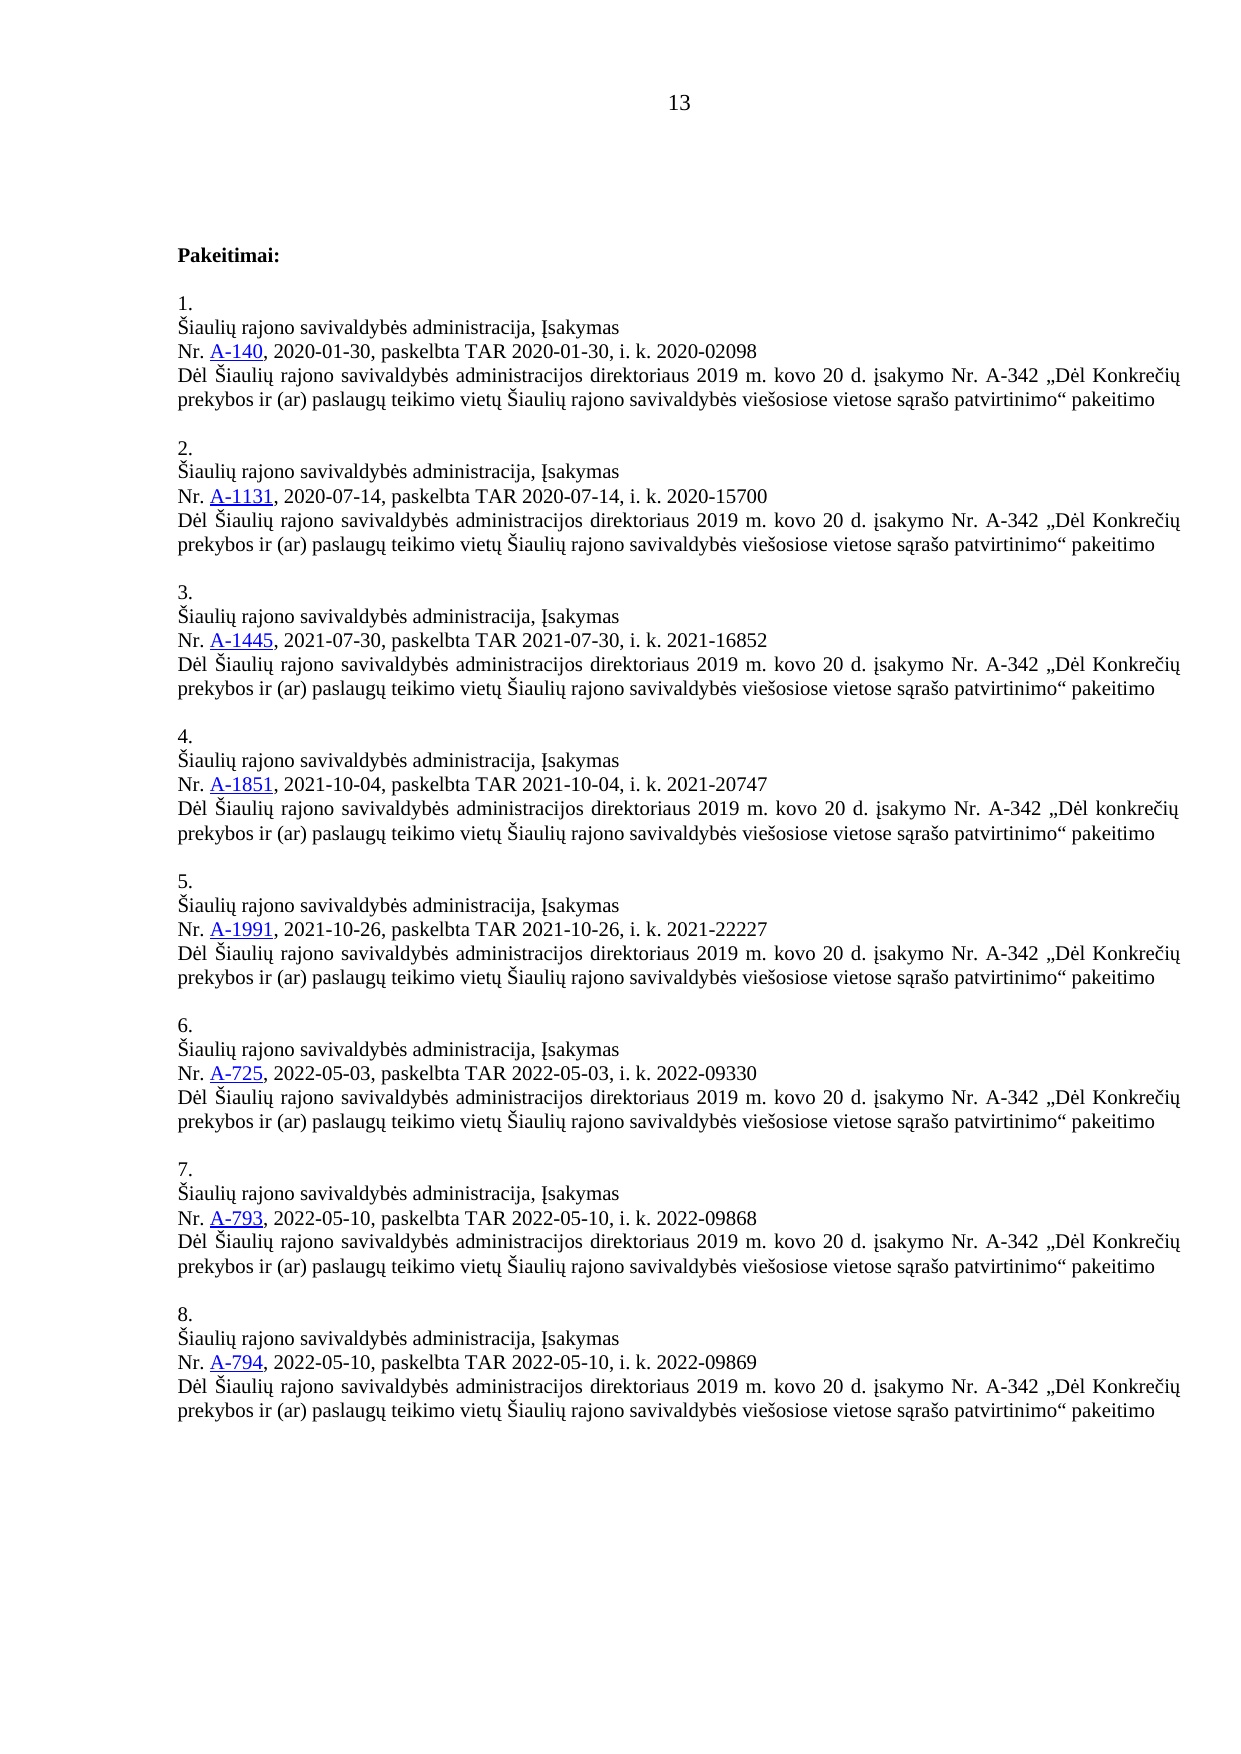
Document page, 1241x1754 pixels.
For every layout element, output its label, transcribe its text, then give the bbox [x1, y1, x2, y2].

text Nr. A-725, 2022-05-03, paskelbta TAR 2022-05-03, i. k. 2022-09330 [177, 1061, 1181, 1085]
text 5. [177, 868, 1181, 893]
text Šiaulių rajono savivaldybės administracija, Įsakymas [177, 1181, 1181, 1205]
text Šiaulių rajono savivaldybės administracija, Įsakymas [177, 1037, 1181, 1061]
text Šiaulių rajono savivaldybės administracija, Įsakymas [177, 1326, 1181, 1350]
text Dėl Šiaulių rajono savivaldybės administracijos direktoriaus 2019 m. kovo 20 d. įsakymo Nr. A-342 „Dėl Konkrečių prekybos ir (ar) paslaugų teikimo vietų Šiaulių rajono savivaldybės viešosiose vietose sąrašo patvirtinimo“ pakeitimo [177, 652, 1181, 700]
text Šiaulių rajono savivaldybės administracija, Įsakymas [177, 459, 1181, 483]
text Nr. A-1991, 2021-10-26, paskelbta TAR 2021-10-26, i. k. 2021-22227 [177, 917, 1181, 941]
text 3. [177, 580, 1181, 604]
text Dėl Šiaulių rajono savivaldybės administracijos direktoriaus 2019 m. kovo 20 d. įsakymo Nr. A-342 „Dėl konkrečių prekybos ir (ar) paslaugų teikimo vietų Šiaulių rajono savivaldybės viešosiose vietose sąrašo patvirtinimo“ pakeitimo [177, 796, 1181, 844]
text 1. [177, 291, 1181, 315]
text Šiaulių rajono savivaldybės administracija, Įsakymas [177, 893, 1181, 917]
text Nr. A-1851, 2021-10-04, paskelbta TAR 2021-10-04, i. k. 2021-20747 [177, 772, 1181, 796]
text 7. [177, 1157, 1181, 1181]
text 2. [177, 435, 1181, 459]
text Dėl Šiaulių rajono savivaldybės administracijos direktoriaus 2019 m. kovo 20 d. įsakymo Nr. A-342 „Dėl Konkrečių prekybos ir (ar) paslaugų teikimo vietų Šiaulių rajono savivaldybės viešosiose vietose sąrašo patvirtinimo“ pakeitimo [177, 1085, 1181, 1133]
text Dėl Šiaulių rajono savivaldybės administracijos direktoriaus 2019 m. kovo 20 d. įsakymo Nr. A-342 „Dėl Konkrečių prekybos ir (ar) paslaugų teikimo vietų Šiaulių rajono savivaldybės viešosiose vietose sąrašo patvirtinimo“ pakeitimo [177, 508, 1181, 556]
text Nr. A-140, 2020-01-30, paskelbta TAR 2020-01-30, i. k. 2020-02098 [177, 339, 1181, 363]
text Nr. A-793, 2022-05-10, paskelbta TAR 2022-05-10, i. k. 2022-09868 [177, 1205, 1181, 1229]
text 6. [177, 1013, 1181, 1037]
text Šiaulių rajono savivaldybės administracija, Įsakymas [177, 748, 1181, 772]
text Pakeitimai: [177, 243, 1181, 267]
text 4. [177, 724, 1181, 748]
text 8. [177, 1302, 1181, 1326]
text Dėl Šiaulių rajono savivaldybės administracijos direktoriaus 2019 m. kovo 20 d. įsakymo Nr. A-342 „Dėl Konkrečių prekybos ir (ar) paslaugų teikimo vietų Šiaulių rajono savivaldybės viešosiose vietose sąrašo patvirtinimo“ pakeitimo [177, 1374, 1181, 1422]
text Nr. A-1131, 2020-07-14, paskelbta TAR 2020-07-14, i. k. 2020-15700 [177, 483, 1181, 508]
text Šiaulių rajono savivaldybės administracija, Įsakymas [177, 604, 1181, 628]
text Dėl Šiaulių rajono savivaldybės administracijos direktoriaus 2019 m. kovo 20 d. įsakymo Nr. A-342 „Dėl Konkrečių prekybos ir (ar) paslaugų teikimo vietų Šiaulių rajono savivaldybės viešosiose vietose sąrašo patvirtinimo“ pakeitimo [177, 363, 1181, 411]
text Dėl Šiaulių rajono savivaldybės administracijos direktoriaus 2019 m. kovo 20 d. įsakymo Nr. A-342 „Dėl Konkrečių prekybos ir (ar) paslaugų teikimo vietų Šiaulių rajono savivaldybės viešosiose vietose sąrašo patvirtinimo“ pakeitimo [177, 941, 1181, 989]
text Dėl Šiaulių rajono savivaldybės administracijos direktoriaus 2019 m. kovo 20 d. įsakymo Nr. A-342 „Dėl Konkrečių prekybos ir (ar) paslaugų teikimo vietų Šiaulių rajono savivaldybės viešosiose vietose sąrašo patvirtinimo“ pakeitimo [177, 1229, 1181, 1278]
text Nr. A-794, 2022-05-10, paskelbta TAR 2022-05-10, i. k. 2022-09869 [177, 1350, 1181, 1374]
text Šiaulių rajono savivaldybės administracija, Įsakymas [177, 315, 1181, 339]
text Nr. A-1445, 2021-07-30, paskelbta TAR 2021-07-30, i. k. 2021-16852 [177, 628, 1181, 652]
